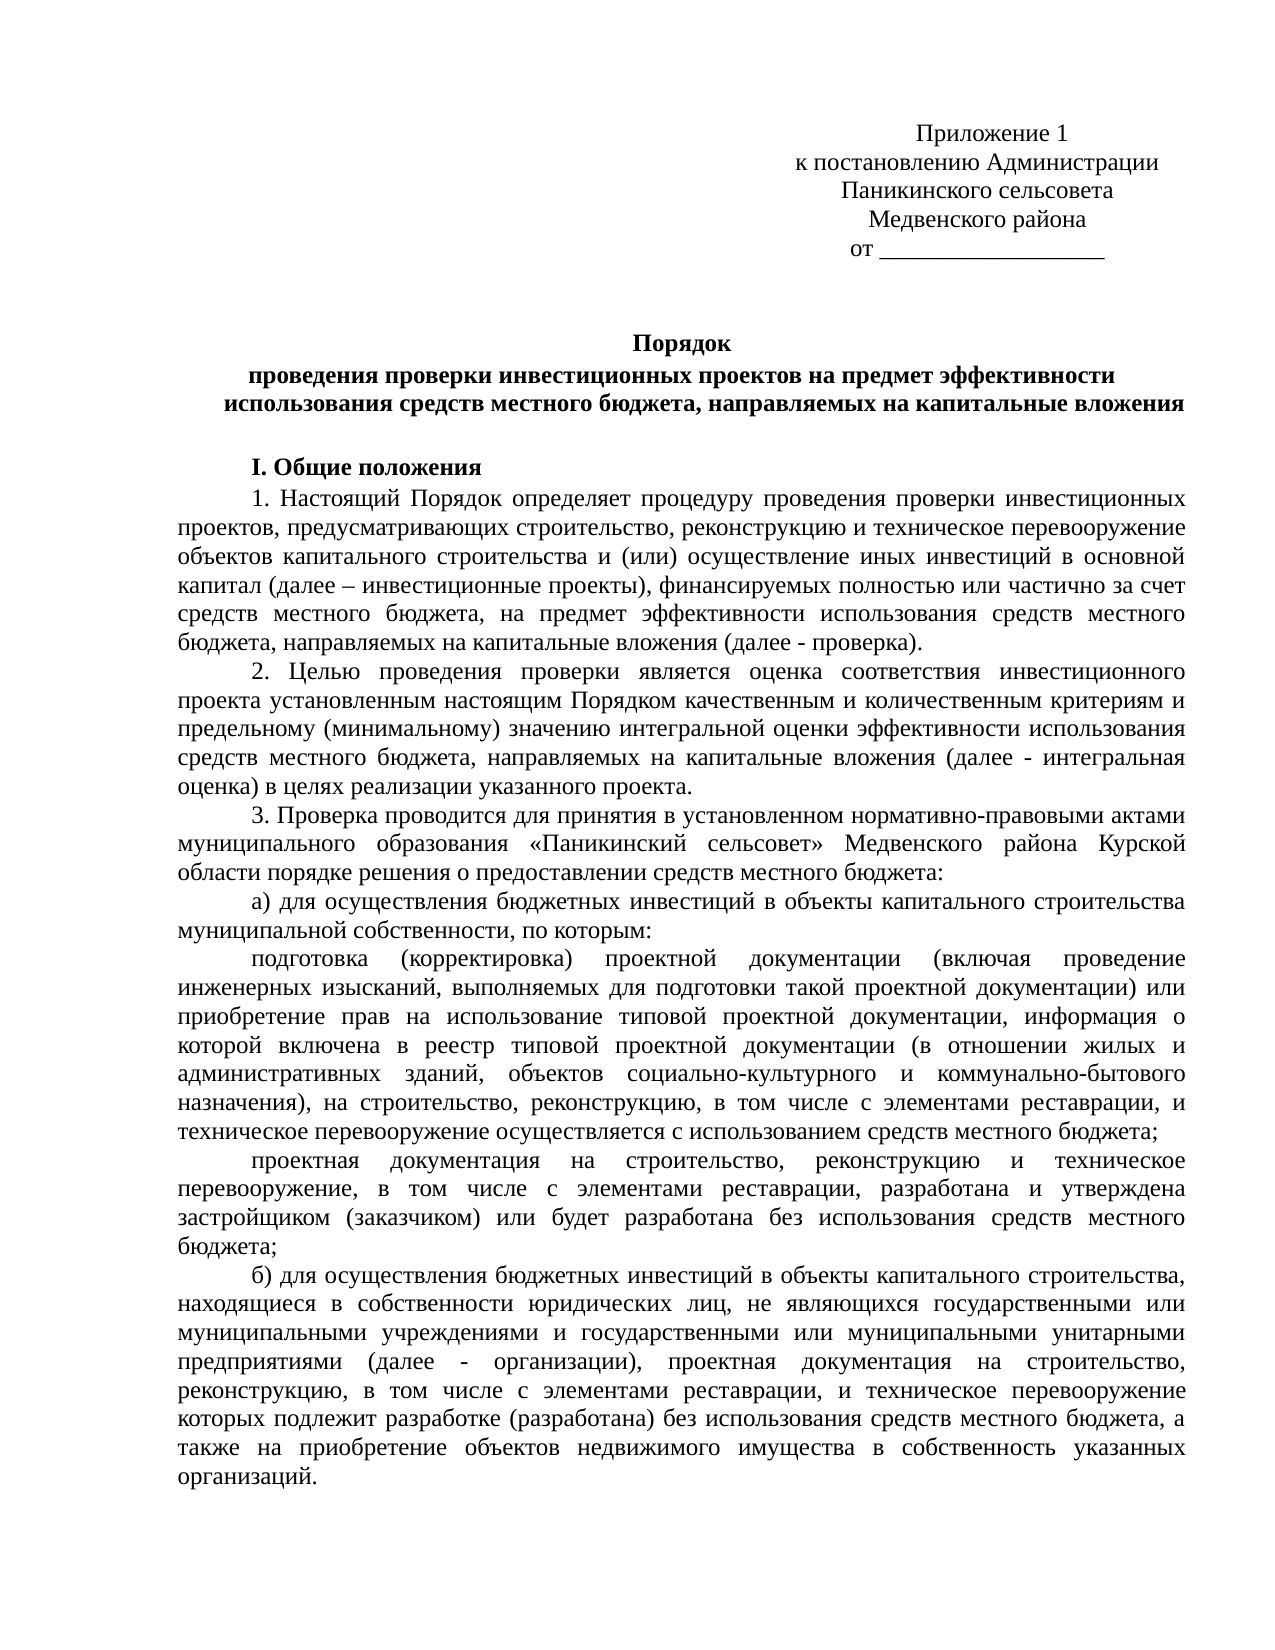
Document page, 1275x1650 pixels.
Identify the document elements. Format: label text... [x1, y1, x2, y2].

text Приложение 1 [797, 118, 1186, 147]
subtitle I. Общие положения [177, 452, 1186, 481]
text 1. Настоящий Порядок определяет процедуру проведения проверки инвестиционных проектов, предусматривающих строительство, реконструкцию и техническое перевооружение объектов капитального строительства и (или) осуществление иных инвестиций в основной капитал (далее – инвестиционные проекты), финансируемых полностью или частично за счет средств местного бюджета, на предмет эффективности использования средств местного бюджета, направляемых на капитальные вложения (далее - проверка). [177, 483, 1186, 656]
text 3. Проверка проводится для принятия в установленном нормативно-правовыми актами муниципального образования «Паникинский сельсовет» Медвенского района Курской области порядке решения о предоставлении средств местного бюджета: [177, 800, 1186, 886]
text б) для осуществления бюджетных инвестиций в объекты капитального строительства, находящиеся в собственности юридических лиц, не являющихся государственными или муниципальными учреждениями и государственными или муниципальными унитарными предприятиями (далее - организации), проектная документация на строительство, реконструкцию, в том числе с элементами реставрации, и техническое перевооружение которых подлежит разработке (разработана) без использования средств местного бюджета, а также на приобретение объектов недвижимого имущества в собственность указанных организаций. [177, 1260, 1186, 1490]
text а) для осуществления бюджетных инвестиций в объекты капитального строительства муниципальной собственности, по которым: [177, 886, 1186, 943]
text к постановлению Администрации [768, 147, 1186, 176]
text Паникинского сельсовета [768, 176, 1186, 204]
text проектная документация на строительство, реконструкцию и техническое перевооружение, в том числе с элементами реставрации, разработана и утверждена застройщиком (заказчиком) или будет разработана без использования средств местного бюджета; [177, 1145, 1186, 1260]
text Медвенского района [768, 204, 1186, 233]
subtitle проведения проверки инвестиционных проектов на предмет эффективности использования средств местного бюджета, направляемых на капитальные вложения [177, 360, 1186, 417]
text 2. Целью проведения проверки является оценка соответствия инвестиционного проекта установленным настоящим Порядком качественным и количественным критериям и предельному (минимальному) значению интегральной оценки эффективности использования средств местного бюджета, направляемых на капитальные вложения (далее - интегральная оценка) в целях реализации указанного проекта. [177, 656, 1186, 800]
text от __________________ [768, 233, 1186, 262]
text подготовка (корректировка) проектной документации (включая проведение инженерных изысканий, выполняемых для подготовки такой проектной документации) или приобретение прав на использование типовой проектной документации, информация о которой включена в реестр типовой проектной документации (в отношении жилых и административных зданий, объектов социально-культурного и коммунально-бытового назначения), на строительство, реконструкцию, в том числе с элементами реставрации, и техническое перевооружение осуществляется с использованием средств местного бюджета; [177, 943, 1186, 1145]
subtitle Порядок [177, 328, 1186, 357]
